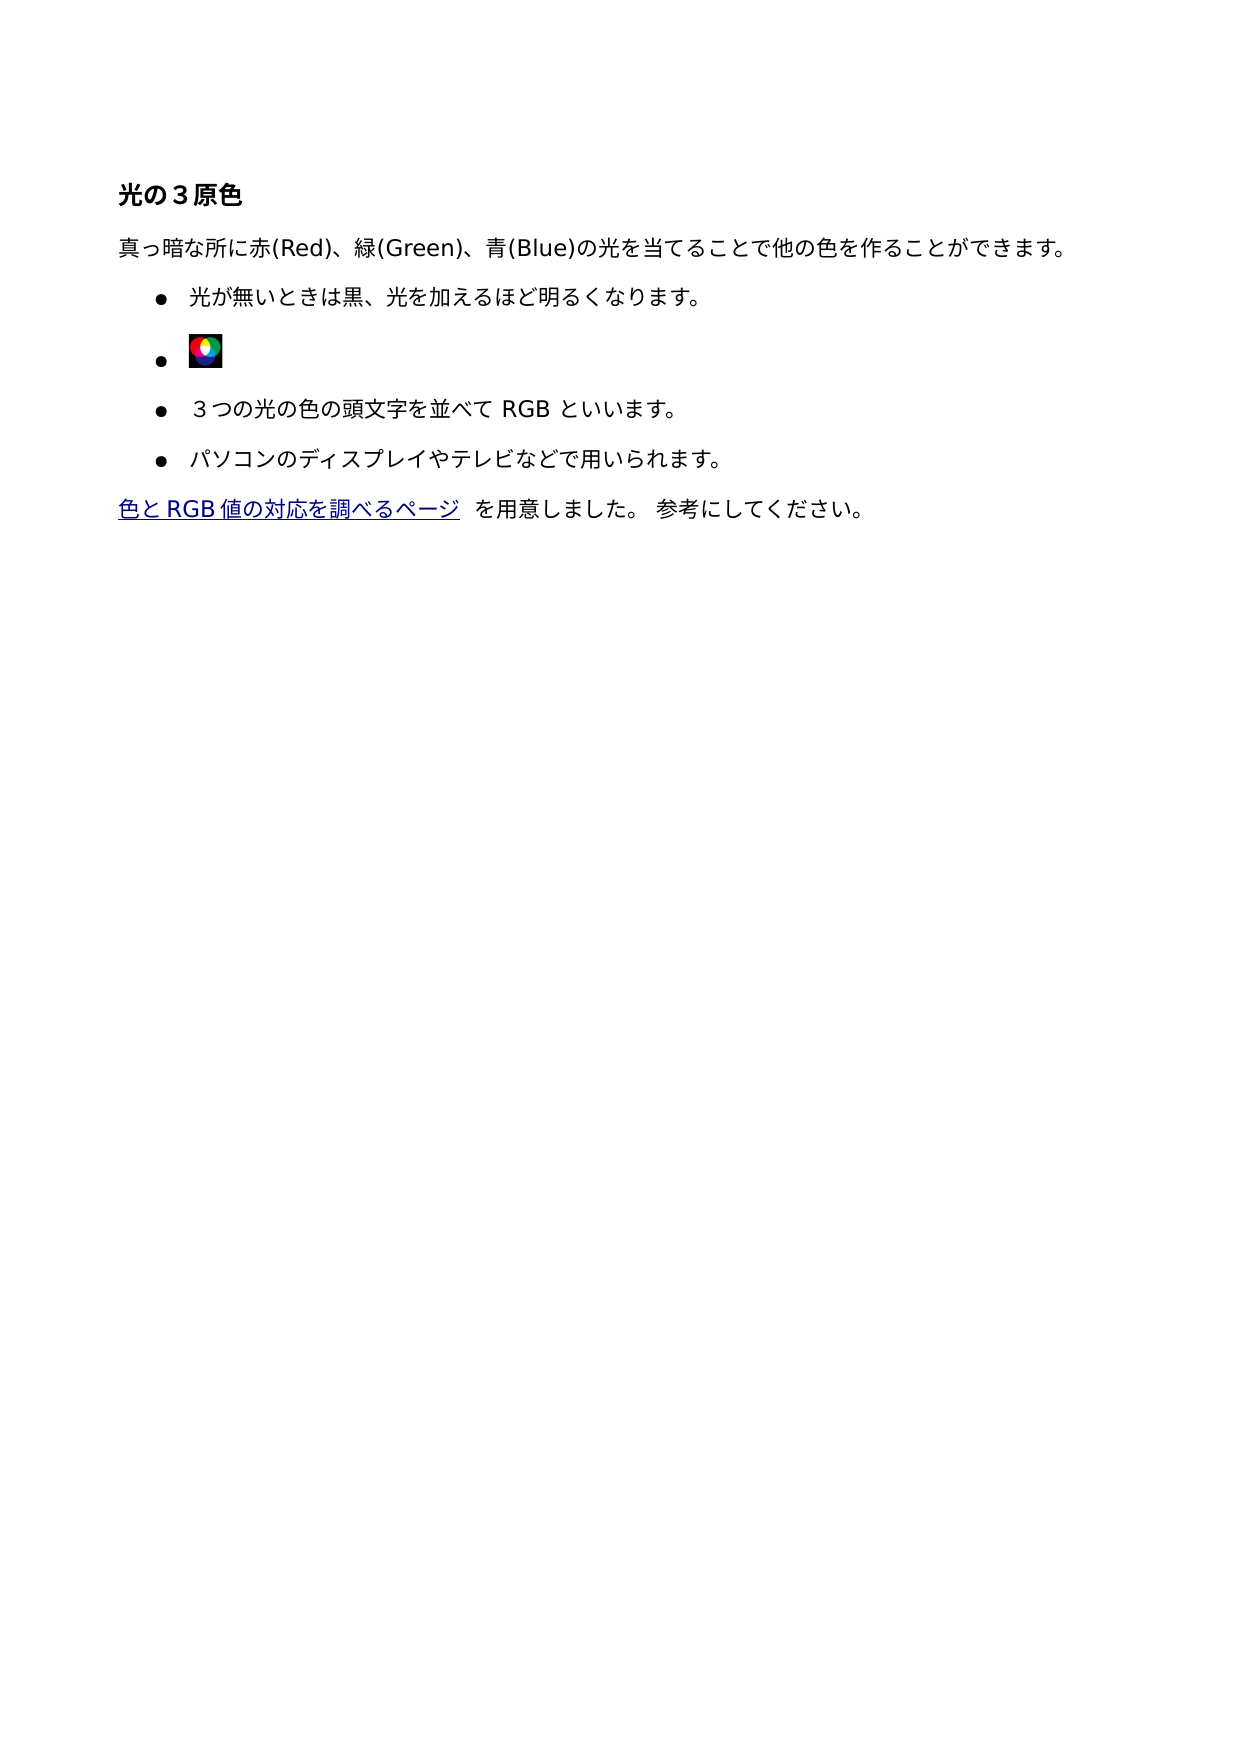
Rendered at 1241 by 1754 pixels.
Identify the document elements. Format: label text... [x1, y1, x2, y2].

text 真っ暗な所に赤(Red)、緑(Green)、青(Blue)の光を当てることで他の色を作ることができます。 [118, 235, 1122, 262]
subtitle 光の３原色 [118, 182, 1122, 211]
text 色とRGB値の対応を調べるページ を用意しました。 参考にしてください。 [118, 496, 1122, 523]
picture [188, 334, 223, 368]
list 光が無いときは黒、光を加えるほど明るくなります。 [153, 285, 1122, 311]
list ３つの光の色の頭文字を並べて RGB といいます。 [153, 397, 1122, 423]
list パソコンのディスプレイやテレビなどで用いられます。 [153, 447, 1122, 472]
